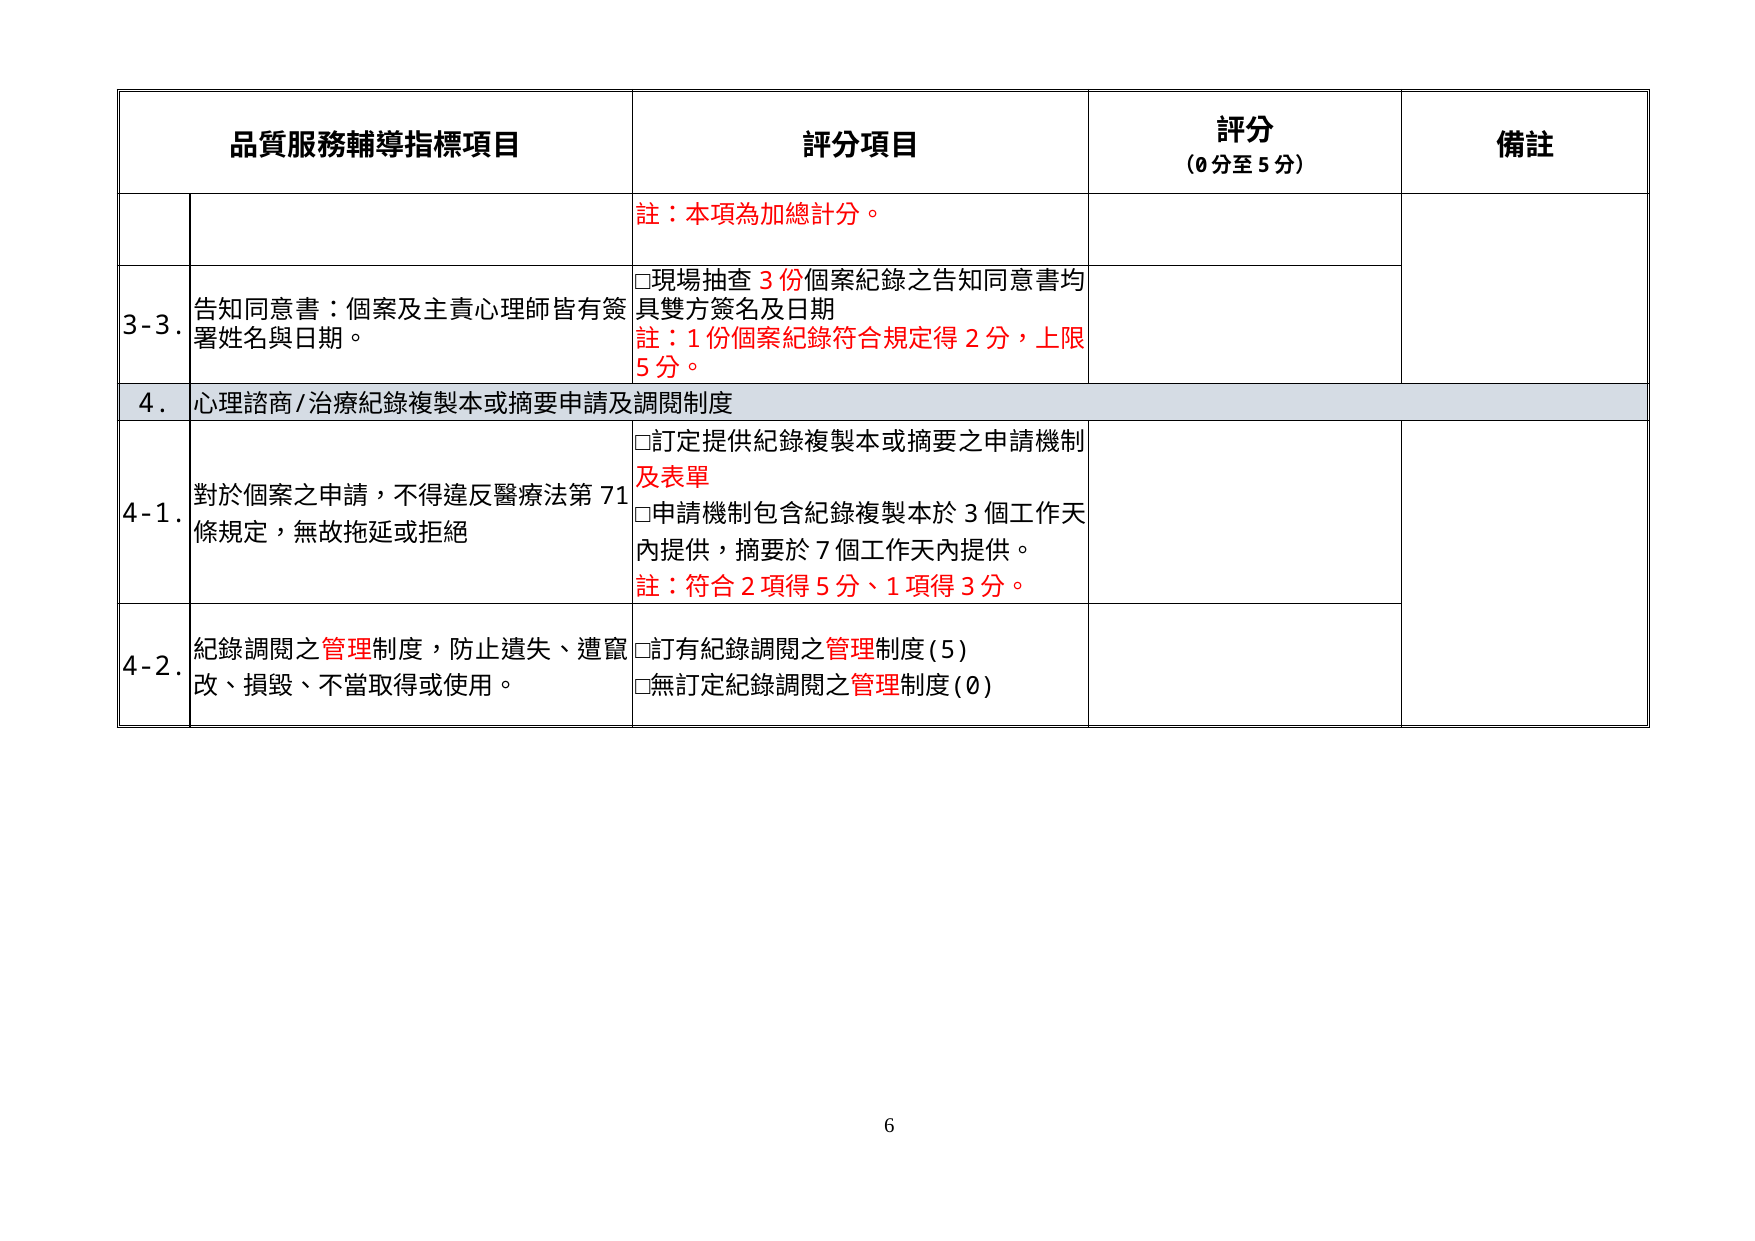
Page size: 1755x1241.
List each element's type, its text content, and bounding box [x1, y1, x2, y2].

table_cell 告知同意書：個案及主責心理師皆有簽署姓名與日期。 [191, 266, 632, 382]
table_cell [1402, 421, 1647, 725]
table_cell [1089, 266, 1401, 382]
table_header 備註 [1402, 92, 1647, 193]
table_cell [1089, 604, 1401, 725]
table_cell □訂定提供紀錄複製本或摘要之申請機制及表單 □申請機制包含紀錄複製本於3個工作天內提供，摘要於7個工作天內提供。 註：符合2項得5分、1項得3分。 [633, 421, 1088, 603]
table_cell [1402, 194, 1647, 382]
table_header 評分項目 [633, 92, 1088, 193]
table_cell 4-2. [120, 604, 189, 725]
table_cell 對於個案之申請，不得違反醫療法第71條規定，無故拖延或拒絕 [191, 421, 632, 603]
table_cell [120, 194, 189, 265]
table_cell [1089, 421, 1401, 603]
table_cell □現場抽查3份個案紀錄之告知同意書均具雙方簽名及日期 註：1份個案紀錄符合規定得2分，上限5分。 [633, 266, 1088, 382]
table_header 評分 （0分至5分） [1089, 92, 1401, 193]
table_cell 4. [120, 384, 189, 420]
table_cell 心理諮商/治療紀錄複製本或摘要申請及調閱制度 [191, 384, 1647, 420]
table_cell [1089, 194, 1401, 265]
table_cell 註：本項為加總計分。 [633, 194, 1088, 265]
table_cell 4-1. [120, 421, 189, 603]
table_cell 3-3. [120, 266, 189, 382]
table_header 品質服務輔導指標項目 [120, 92, 632, 193]
table_cell [191, 194, 632, 265]
table_cell □訂有紀錄調閱之管理制度(5) □無訂定紀錄調閱之管理制度(0) [633, 604, 1088, 725]
table_cell 紀錄調閱之管理制度，防止遺失、遭竄改、損毀、不當取得或使用。 [191, 604, 632, 725]
